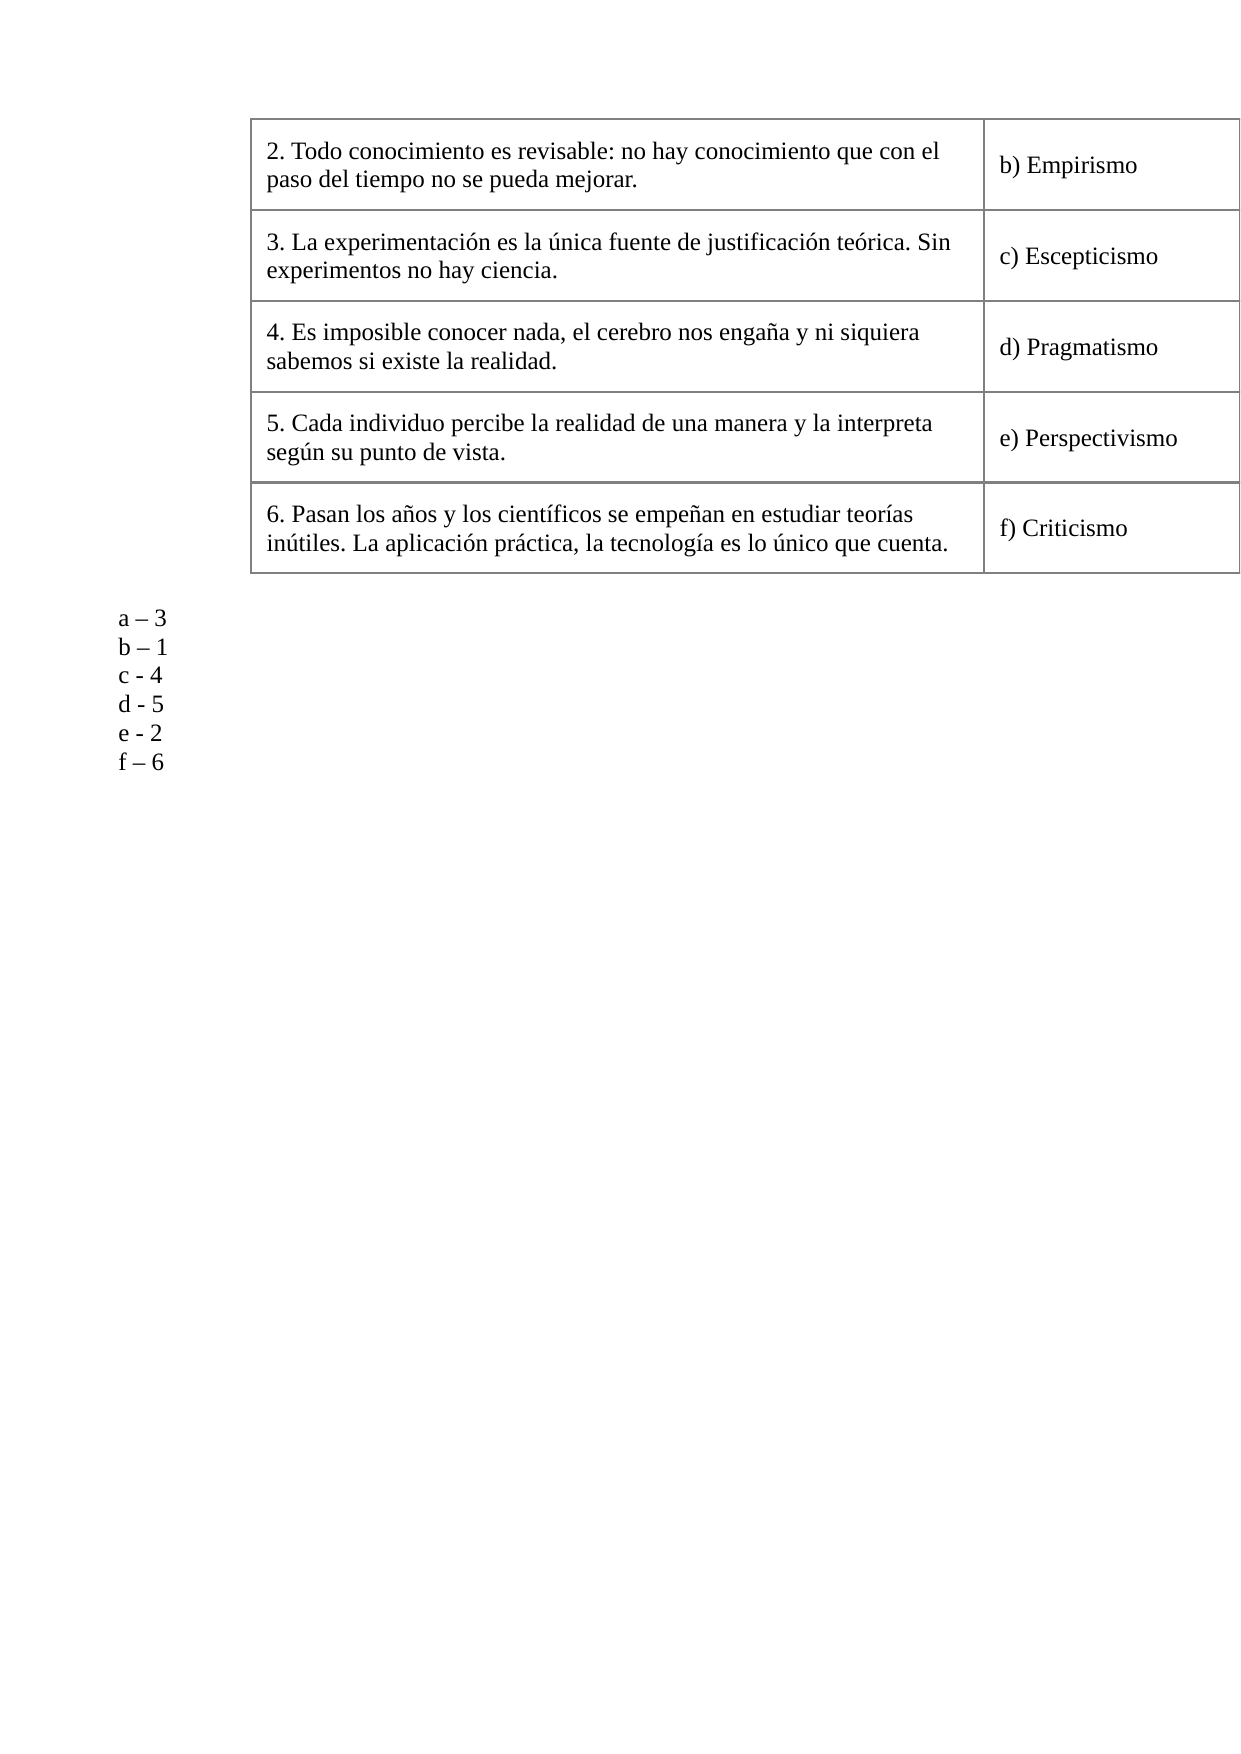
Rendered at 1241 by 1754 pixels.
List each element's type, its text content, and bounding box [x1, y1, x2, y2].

table_cell 2. Todo conocimiento es revisable: no hay conocimiento que con el paso del tiempo no se pueda mejorar. [252, 120, 983, 209]
text d - 5 [118, 689, 1122, 718]
table_cell f) Criticismo [985, 484, 1239, 572]
table_cell e) Perspectivismo [985, 393, 1239, 481]
table_cell 3. La experimentación es la única fuente de justificación teórica. Sin experimentos no hay ciencia. [252, 211, 983, 300]
table_cell 5. Cada individuo percibe la realidad de una manera y la interpreta según su punto de vista. [252, 393, 983, 481]
table_cell 4. Es imposible conocer nada, el cerebro nos engaña y ni siquiera sabemos si existe la realidad. [252, 302, 983, 391]
text b – 1 [118, 632, 1122, 661]
table_cell c) Escepticismo [985, 211, 1239, 300]
text f – 6 [118, 747, 1122, 776]
text e - 2 [118, 718, 1122, 747]
text c - 4 [118, 661, 1122, 689]
table_cell d) Pragmatismo [985, 302, 1239, 391]
table_cell b) Empirismo [985, 120, 1239, 209]
table_cell 6. Pasan los años y los científicos se empeñan en estudiar teorías inútiles. La aplicación práctica, la tecnología es lo único que cuenta. [252, 484, 983, 572]
text a – 3 [118, 603, 1122, 632]
